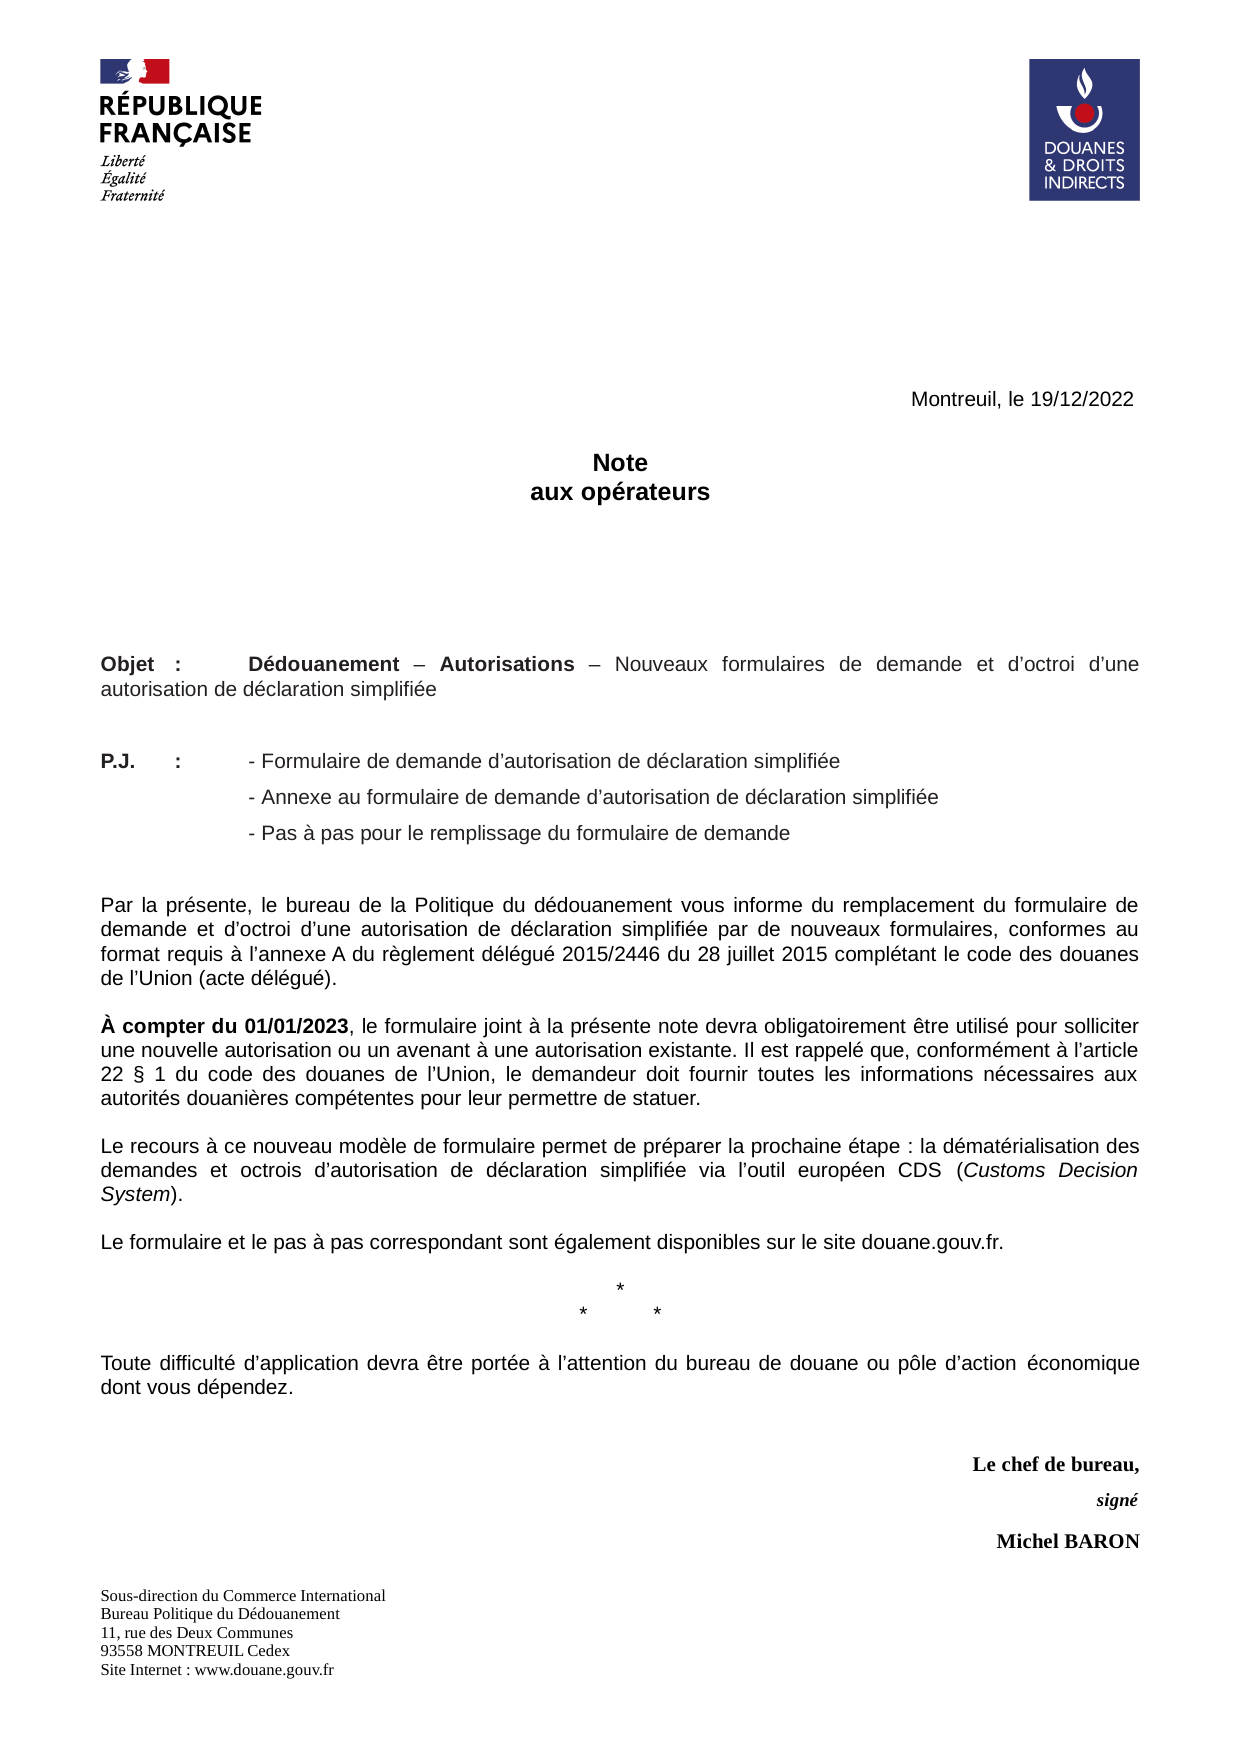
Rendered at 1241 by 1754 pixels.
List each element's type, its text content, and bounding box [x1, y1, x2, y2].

text * [100, 1278, 1140, 1302]
picture [100, 59, 262, 201]
text Toute difficulté d’application devra être portée à l’attention du bureau de douane ou pôle d’action économique dont vous dépendez. [100, 1351, 1140, 1399]
text Le recours à ce nouveau modèle de formulaire permet de préparer la prochaine étape : la dématérialisation des demandes et octrois d’autorisation de déclaration simplifiée via l’outil européen CDS (Customs Decision System). [100, 1134, 1140, 1206]
text Par la présente, le bureau de la Politique du dédouanement vous informe du remplacement du formulaire de demande et d’octroi d’une autorisation de déclaration simplifiée par de nouveaux formulaires, conformes au format requis à l’annexe A du règlement délégué 2015/2446 du 28 juillet 2015 complétant le code des douanes de l’Union (acte délégué). [100, 893, 1140, 989]
table_header Montreuil, le 19/12/2022 Note aux opérateurs [100, 362, 1140, 592]
text - Pas à pas pour le remplissage du formulaire de demande [100, 820, 1140, 845]
text Objet : Dédouanement – Autorisations – Nouveaux formulaires de demande et d’octroi d’une autorisation de déclaration simplifiée [100, 651, 1140, 701]
text * * [100, 1302, 1140, 1326]
text P.J. : - Formulaire de demande d’autorisation de déclaration simplifiée [100, 748, 1140, 773]
text Michel BARON [100, 1529, 1140, 1553]
text Le formulaire et le pas à pas correspondant sont également disponibles sur le site douane.gouv.fr. [100, 1230, 1140, 1254]
text - Annexe au formulaire de demande d’autorisation de déclaration simplifiée [100, 784, 1140, 809]
text À compter du 01/01/2023, le formulaire joint à la présente note devra obligatoirement être utilisé pour solliciter une nouvelle autorisation ou un avenant à une autorisation existante. Il est rappelé que, conformément à l’article 22 § 1 du code des douanes de l’Union, le demandeur doit fournir toutes les informations nécessaires aux autorités douanières compétentes pour leur permettre de statuer. [100, 1014, 1140, 1110]
picture [1029, 59, 1140, 201]
